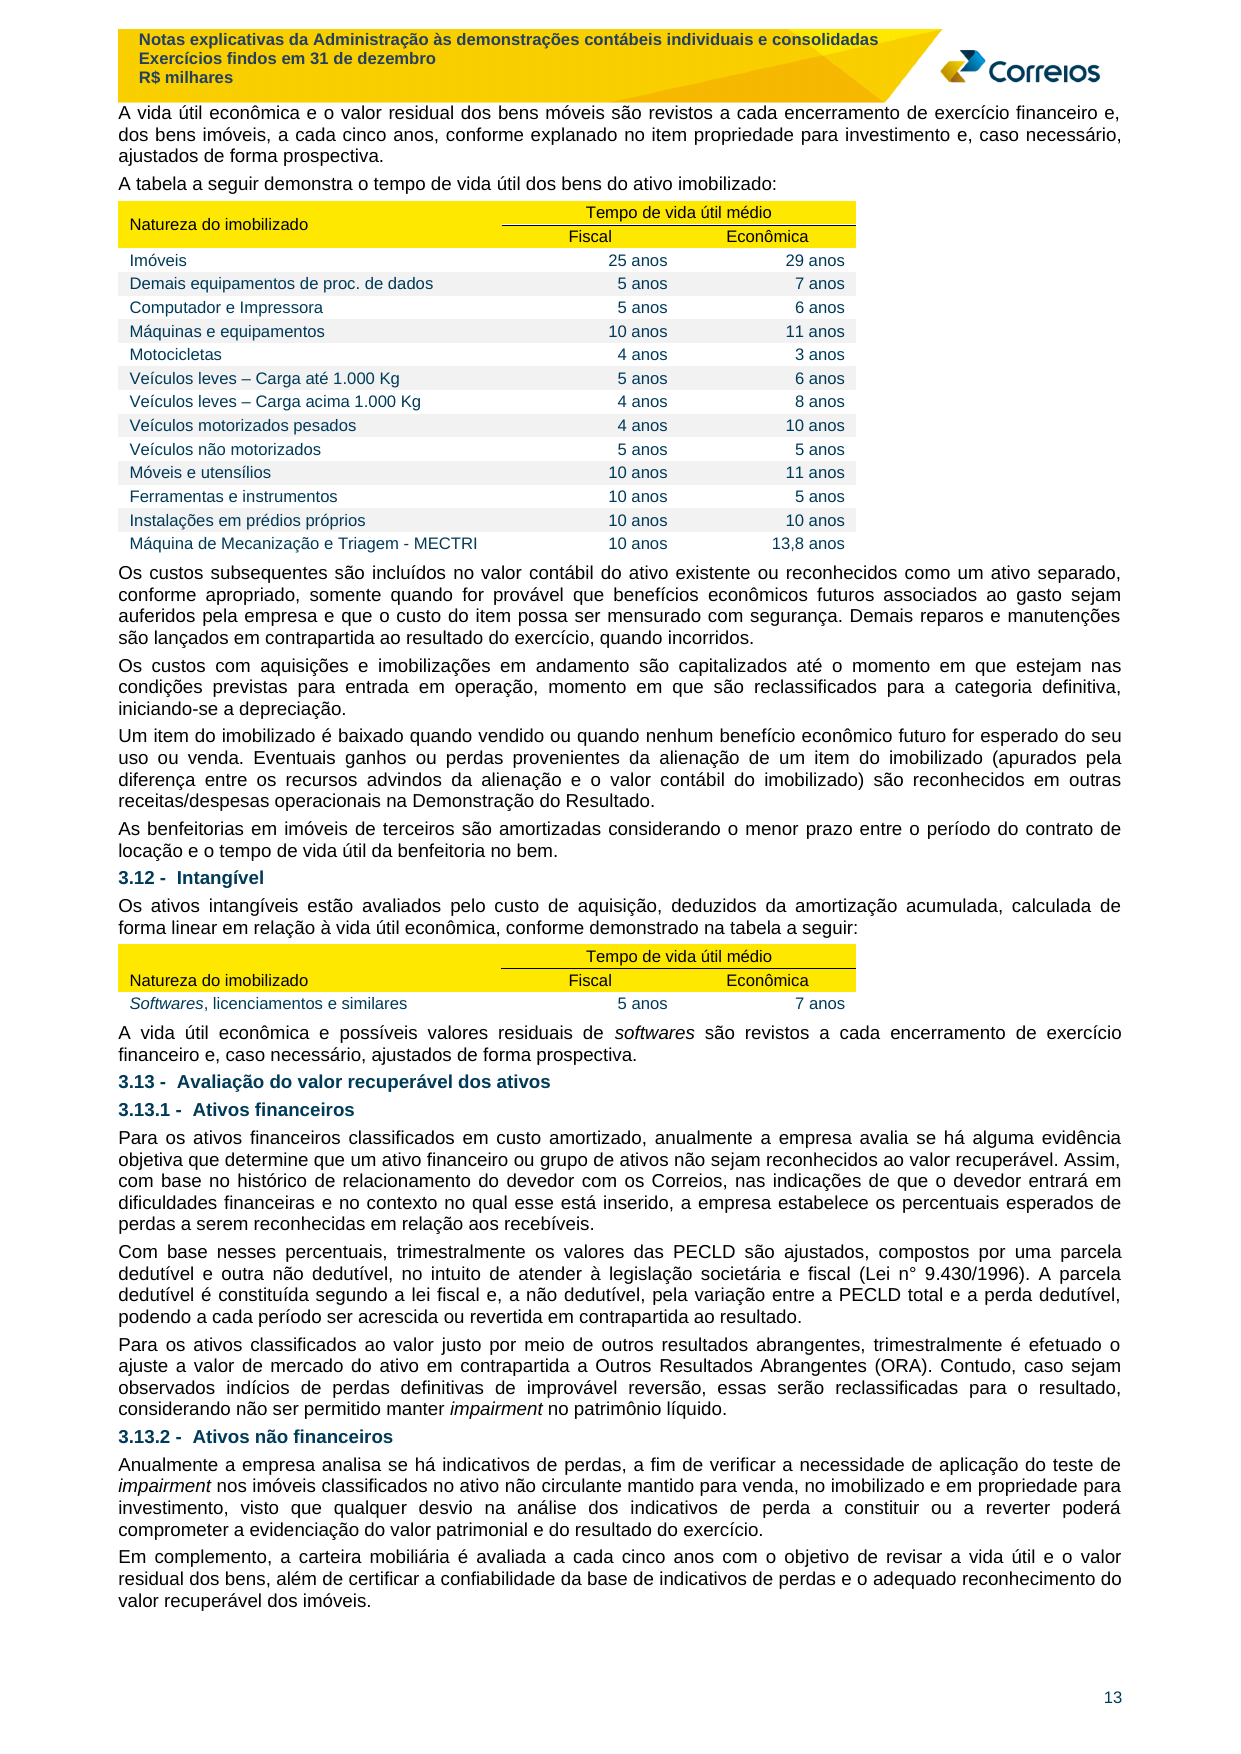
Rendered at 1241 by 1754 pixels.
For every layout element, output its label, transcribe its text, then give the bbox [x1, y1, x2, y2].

table_cell 7 anos [679, 992, 856, 1016]
table_cell 6 anos [679, 296, 856, 319]
text A tabela a seguir demonstra o tempo de vida útil dos bens do ativo imobilizado: [118, 173, 1122, 195]
picture [315, 398, 322, 404]
table_cell 5 anos [679, 438, 856, 461]
picture [819, 517, 825, 526]
subtitle Avaliação do valor recuperável dos ativos [118, 1071, 1122, 1093]
table_cell 10 anos [679, 508, 856, 532]
picture [819, 257, 825, 266]
table_cell 4 anos [502, 390, 679, 414]
text Para os ativos classificados ao valor justo por meio de outros resultados abrangentes, trimestralmente é efetuado o ajuste a valor de mercado do ativo em contrapartida a Outros Resultados Abrangentes (ORA). Contudo, caso sejam observados indícios de perdas definitivas de improvável reversão, essas serão reclassificadas para o resultado, considerando não ser permitido manter impairment no patrimônio líquido. [118, 1333, 1122, 1420]
picture [142, 257, 147, 266]
picture [293, 540, 300, 546]
table_cell 13,8 anos [679, 532, 856, 556]
picture [393, 540, 398, 549]
table_header Natureza do imobilizado [118, 201, 502, 248]
text Com base nesses percentuais, trimestralmente os valores das PECLD são ajustados, compostos por uma parcela dedutível e outra não dedutível, no intuito de atender à legislação societária e fiscal (Lei n° 9.430/1996). A parcela dedutível é constituída segundo a lei fiscal e, a não dedutível, pela variação entre a PECLD total e a perda dedutível, podendo a cada período ser acrescida ou revertida em contrapartida ao resultado. [118, 1241, 1122, 1327]
table_cell Fiscal [502, 226, 679, 248]
text Anualmente a empresa analisa se há indicativos de perdas, a fim de verificar a necessidade de aplicação do teste de impairment nos imóveis classificados no ativo não circulante mantido para venda, no imobilizado e em propriedade para investimento, visto que qualquer desvio na análise dos indicativos de perda a constituir ou a reverter poderá comprometer a evidenciação do valor patrimonial e do resultado do exercício. [118, 1454, 1122, 1540]
text As benfeitorias em imóveis de terceiros são amortizadas considerando o menor prazo entre o período do contrato de locação e o tempo de vida útil da benfeitoria no bem. [118, 818, 1122, 861]
picture [223, 280, 229, 292]
picture [810, 1000, 817, 1006]
text A vida útil econômica e o valor residual dos bens móveis são revistos a cada encerramento de exercício financeiro e, dos bens imóveis, a cada cinco anos, conforme explanado no item propriedade para investimento e, caso necessário, ajustados de forma prospectiva. [118, 103, 1122, 167]
picture [819, 422, 825, 431]
picture [819, 469, 825, 478]
picture [450, 538, 460, 549]
table_header [118, 944, 501, 968]
table_cell 5 anos [502, 438, 679, 461]
picture [819, 493, 825, 502]
table_cell 5 anos [502, 366, 679, 390]
table_cell Softwares, licenciamentos e similares [118, 992, 501, 1016]
picture [286, 446, 293, 452]
table_cell 5 anos [502, 296, 679, 319]
picture [301, 277, 307, 289]
picture [620, 422, 626, 431]
table_cell Máquina de Mecanização e Triagem - MECTRI [118, 532, 502, 556]
picture [220, 398, 228, 403]
table_cell 7 anos [679, 272, 856, 296]
picture [414, 538, 419, 549]
table_cell Econômica [679, 969, 856, 992]
table_cell Fiscal [501, 969, 679, 992]
table_cell Computador e Impressora [118, 296, 502, 319]
picture [263, 540, 269, 549]
table_cell 10 anos [502, 532, 679, 556]
table_cell 6 anos [679, 366, 856, 390]
table_cell Demais equipamentos de proc. de dados [118, 272, 502, 296]
picture [796, 491, 803, 497]
picture [819, 540, 825, 549]
table_cell 3 anos [679, 343, 856, 366]
picture [283, 1000, 291, 1005]
table_cell 29 anos [679, 248, 856, 272]
table_cell Instalações em prédios próprios [118, 508, 502, 532]
text Em complemento, a carteira mobiliária é avaliada a cada cinco anos com o objetivo de revisar a vida útil e o valor residual dos bens, além de certificar a confiabilidade da base de indicativos de perdas e o adequado reconhecimento do valor recuperável dos imóveis. [118, 1546, 1122, 1611]
picture [155, 446, 162, 452]
picture [201, 280, 207, 292]
picture [185, 540, 192, 546]
picture [819, 304, 825, 313]
picture [428, 538, 437, 549]
table_cell 5 anos [502, 272, 679, 296]
table_cell Veículos leves – Carga acima 1.000 Kg [118, 390, 502, 414]
table_header Tempo de vida útil médio [502, 201, 856, 224]
picture [184, 493, 192, 498]
table_cell Econômica [679, 226, 856, 248]
table_cell 10 anos [502, 508, 679, 532]
table_cell 5 anos [679, 485, 856, 508]
table_cell Veículos motorizados pesados [118, 414, 502, 437]
picture [160, 1000, 167, 1007]
text Os custos subsequentes são incluídos no valor contábil do ativo existente ou reconhecidos como um ativo separado, conforme apropriado, somente quando for provável que benefícios econômicos futuros associados ao gasto sejam auferidos pela empresa e que o custo do item possa ser mensurado com segurança. Demais reparos e manutenções são lançados em contrapartida ao resultado do exercício, quando incorridos. [118, 562, 1122, 648]
text Um item do imobilizado é baixado quando vendido ou quando nenhum benefício econômico futuro for esperado do seu uso ou venda. Eventuais ganhos ou perdas provenientes da alienação de um item do imobilizado (apurados pela diferença entre os recursos advindos da alienação e o valor contábil do imobilizado) são reconhecidos em outras receitas/despesas operacionais na Demonstração do Resultado. [118, 725, 1122, 812]
picture [796, 444, 803, 450]
picture [324, 280, 330, 292]
subtitle Intangível [118, 867, 1122, 889]
table_cell 8 anos [679, 390, 856, 414]
picture [273, 278, 277, 288]
picture [135, 517, 141, 526]
table_cell 11 anos [679, 319, 856, 343]
table_cell 10 anos [502, 485, 679, 508]
table_cell Natureza do imobilizado [118, 968, 501, 992]
picture [819, 280, 825, 289]
picture [413, 398, 419, 410]
picture [167, 351, 174, 357]
picture [819, 351, 825, 360]
picture [208, 540, 216, 545]
picture [366, 277, 372, 289]
picture [819, 375, 825, 384]
picture [179, 351, 186, 357]
picture [620, 351, 626, 360]
table_cell 10 anos [679, 414, 856, 437]
text Para os ativos financeiros classificados em custo amortizado, anualmente a empresa avalia se há alguma evidência objetiva que determine que um ativo financeiro ou grupo de ativos não sejam reconhecidos ao valor recuperável. Assim, com base no histórico de relacionamento do devedor com os Correios, nas indicações de que o devedor entrará em dificuldades financeiras e no contexto no qual esse está inserido, a empresa estabelece os percentuais esperados de perdas a serem reconhecidas em relação aos recebíveis. [118, 1127, 1122, 1235]
picture [389, 277, 395, 289]
table_header Tempo de vida útil médio [501, 944, 856, 968]
picture [199, 446, 205, 455]
text Os custos com aquisições e imobilizações em andamento são capitalizados até o momento em que estejam nas condições previstas para entrada em operação, momento em que são reclassificados para a categoria definitiva, iniciando-se a depreciação. [118, 654, 1122, 719]
picture [788, 254, 793, 263]
table_cell 4 anos [502, 343, 679, 366]
table_cell 10 anos [502, 461, 679, 485]
table_cell Imóveis [118, 248, 502, 272]
picture [620, 398, 626, 407]
table_cell Veículos não motorizados [118, 438, 502, 461]
table_cell Ferramentas e instrumentos [118, 485, 502, 508]
picture [819, 446, 825, 455]
picture [247, 493, 253, 502]
picture [338, 538, 348, 549]
subtitle Ativos não financeiros [118, 1426, 1122, 1447]
picture [247, 517, 253, 529]
subtitle Ativos financeiros [118, 1099, 1122, 1121]
picture [155, 398, 162, 404]
table_cell Veículos leves – Carga até 1.000 Kg [118, 366, 502, 390]
text A vida útil econômica e possíveis valores residuais de softwares são revistos a cada encerramento de exercício financeiro e, caso necessário, ajustados de forma prospectiva. [118, 1022, 1122, 1065]
picture [118, 29, 1123, 103]
table_cell 25 anos [502, 248, 679, 272]
picture [819, 398, 825, 407]
table_cell Máquinas e equipamentos [118, 319, 502, 343]
table_cell Móveis e utensílios [118, 461, 502, 485]
picture [210, 467, 214, 477]
table_cell 10 anos [502, 319, 679, 343]
table_cell 5 anos [501, 992, 679, 1016]
text Os ativos intangíveis estão avaliados pelo custo de aquisição, deduzidos da amortização acumulada, calculada de forma linear em relação à vida útil econômica, conforme demonstrado na tabela a seguir: [118, 895, 1122, 938]
table_cell 4 anos [502, 414, 679, 437]
picture [221, 420, 225, 430]
picture [819, 328, 825, 337]
table_cell Motocicletas [118, 343, 502, 366]
table_cell 11 anos [679, 461, 856, 485]
